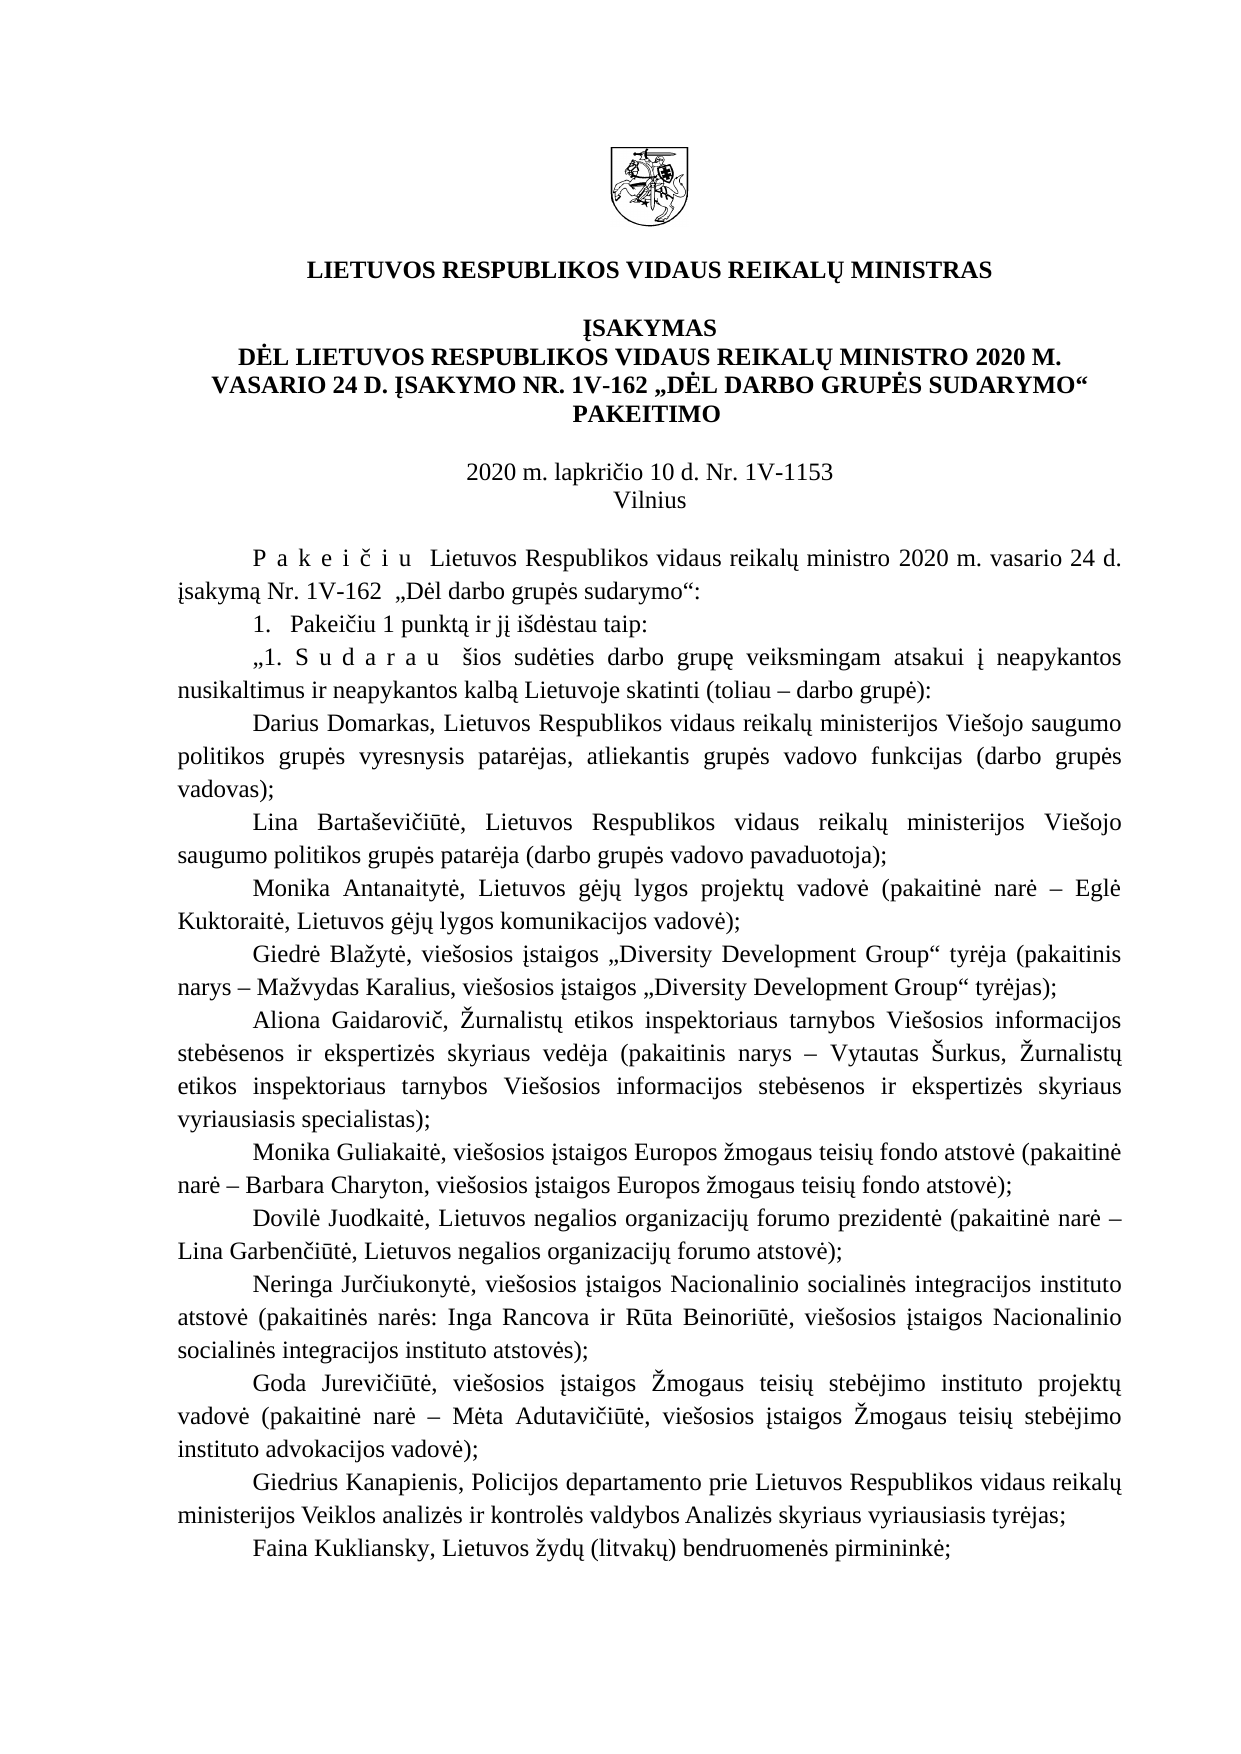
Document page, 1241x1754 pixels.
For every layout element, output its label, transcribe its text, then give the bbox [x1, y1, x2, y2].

text DĖL LIETUVOS RESPUBLIKOS VIDAUS REIKALŲ MINISTRO 2020 M. VASARIO 24 D. ĮSAKYMO NR. 1V-162 „DĖL DARBO GRUPĖS SUDARYMO“ PAKEITIMO [177, 342, 1122, 428]
text Lina Bartaševičiūtė, Lietuvos Respublikos vidaus reikalų ministerijos Viešojo saugumo politikos grupės patarėja (darbo grupės vadovo pavaduotoja); [177, 807, 1122, 869]
text Monika Guliakaitė, viešosios įstaigos Europos žmogaus teisių fondo atstovė (pakaitinė narė – Barbara Charyton, viešosios įstaigos Europos žmogaus teisių fondo atstovė); [177, 1137, 1122, 1199]
text Dovilė Juodkaitė, Lietuvos negalios organizacijų forumo prezidentė (pakaitinė narė – Lina Garbenčiūtė, Lietuvos negalios organizacijų forumo atstovė); [177, 1203, 1122, 1265]
text Faina Kukliansky, Lietuvos žydų (litvakų) bendruomenės pirmininkė; [177, 1533, 1122, 1562]
text Pakeičiu Lietuvos Respublikos vidaus reikalų ministro 2020 m. vasario 24 d. įsakymą Nr. 1V-162 „Dėl darbo grupės sudarymo“: [177, 543, 1122, 604]
text 2020 m. lapkričio 10 d. Nr. 1V-1153 [177, 457, 1122, 485]
text Monika Antanaitytė, Lietuvos gėjų lygos projektų vadovė (pakaitinė narė – Eglė Kuktoraitė, Lietuvos gėjų lygos komunikacijos vadovė); [177, 873, 1122, 935]
text LIETUVOS RESPUBLIKOS VIDAUS REIKALŲ MINISTRAS [177, 255, 1122, 284]
text Darius Domarkas, Lietuvos Respublikos vidaus reikalų ministerijos Viešojo saugumo politikos grupės vyresnysis patarėjas, atliekantis grupės vadovo funkcijas (darbo grupės vadovas); [177, 708, 1122, 803]
text Giedrius Kanapienis, Policijos departamento prie Lietuvos Respublikos vidaus reikalų ministerijos Veiklos analizės ir kontrolės valdybos Analizės skyriaus vyriausiasis tyrėjas; [177, 1467, 1122, 1529]
text Aliona Gaidarovič, Žurnalistų etikos inspektoriaus tarnybos Viešosios informacijos stebėsenos ir ekspertizės skyriaus vedėja (pakaitinis narys – Vytautas Šurkus, Žurnalistų etikos inspektoriaus tarnybos Viešosios informacijos stebėsenos ir ekspertizės skyriaus vyriausiasis specialistas); [177, 1005, 1122, 1133]
text 1. Pakeičiu 1 punktą ir jį išdėstau taip: [252, 609, 1122, 638]
text „1. Sudarau šios sudėties darbo grupę veiksmingam atsakui į neapykantos nusikaltimus ir neapykantos kalbą Lietuvoje skatinti (toliau – darbo grupė): [177, 642, 1122, 704]
text Goda Jurevičiūtė, viešosios įstaigos Žmogaus teisių stebėjimo instituto projektų vadovė (pakaitinė narė – Mėta Adutavičiūtė, viešosios įstaigos Žmogaus teisių stebėjimo instituto advokacijos vadovė); [177, 1368, 1122, 1463]
text Giedrė Blažytė, viešosios įstaigos „Diversity Development Group“ tyrėja (pakaitinis narys – Mažvydas Karalius, viešosios įstaigos „Diversity Development Group“ tyrėjas); [177, 939, 1122, 1001]
text Vilnius [177, 485, 1122, 514]
text Neringa Jurčiukonytė, viešosios įstaigos Nacionalinio socialinės integracijos instituto atstovė (pakaitinės narės: Inga Rancova ir Rūta Beinoriūtė, viešosios įstaigos Nacionalinio socialinės integracijos instituto atstovės); [177, 1269, 1122, 1364]
text ĮSAKYMAS [177, 313, 1122, 342]
